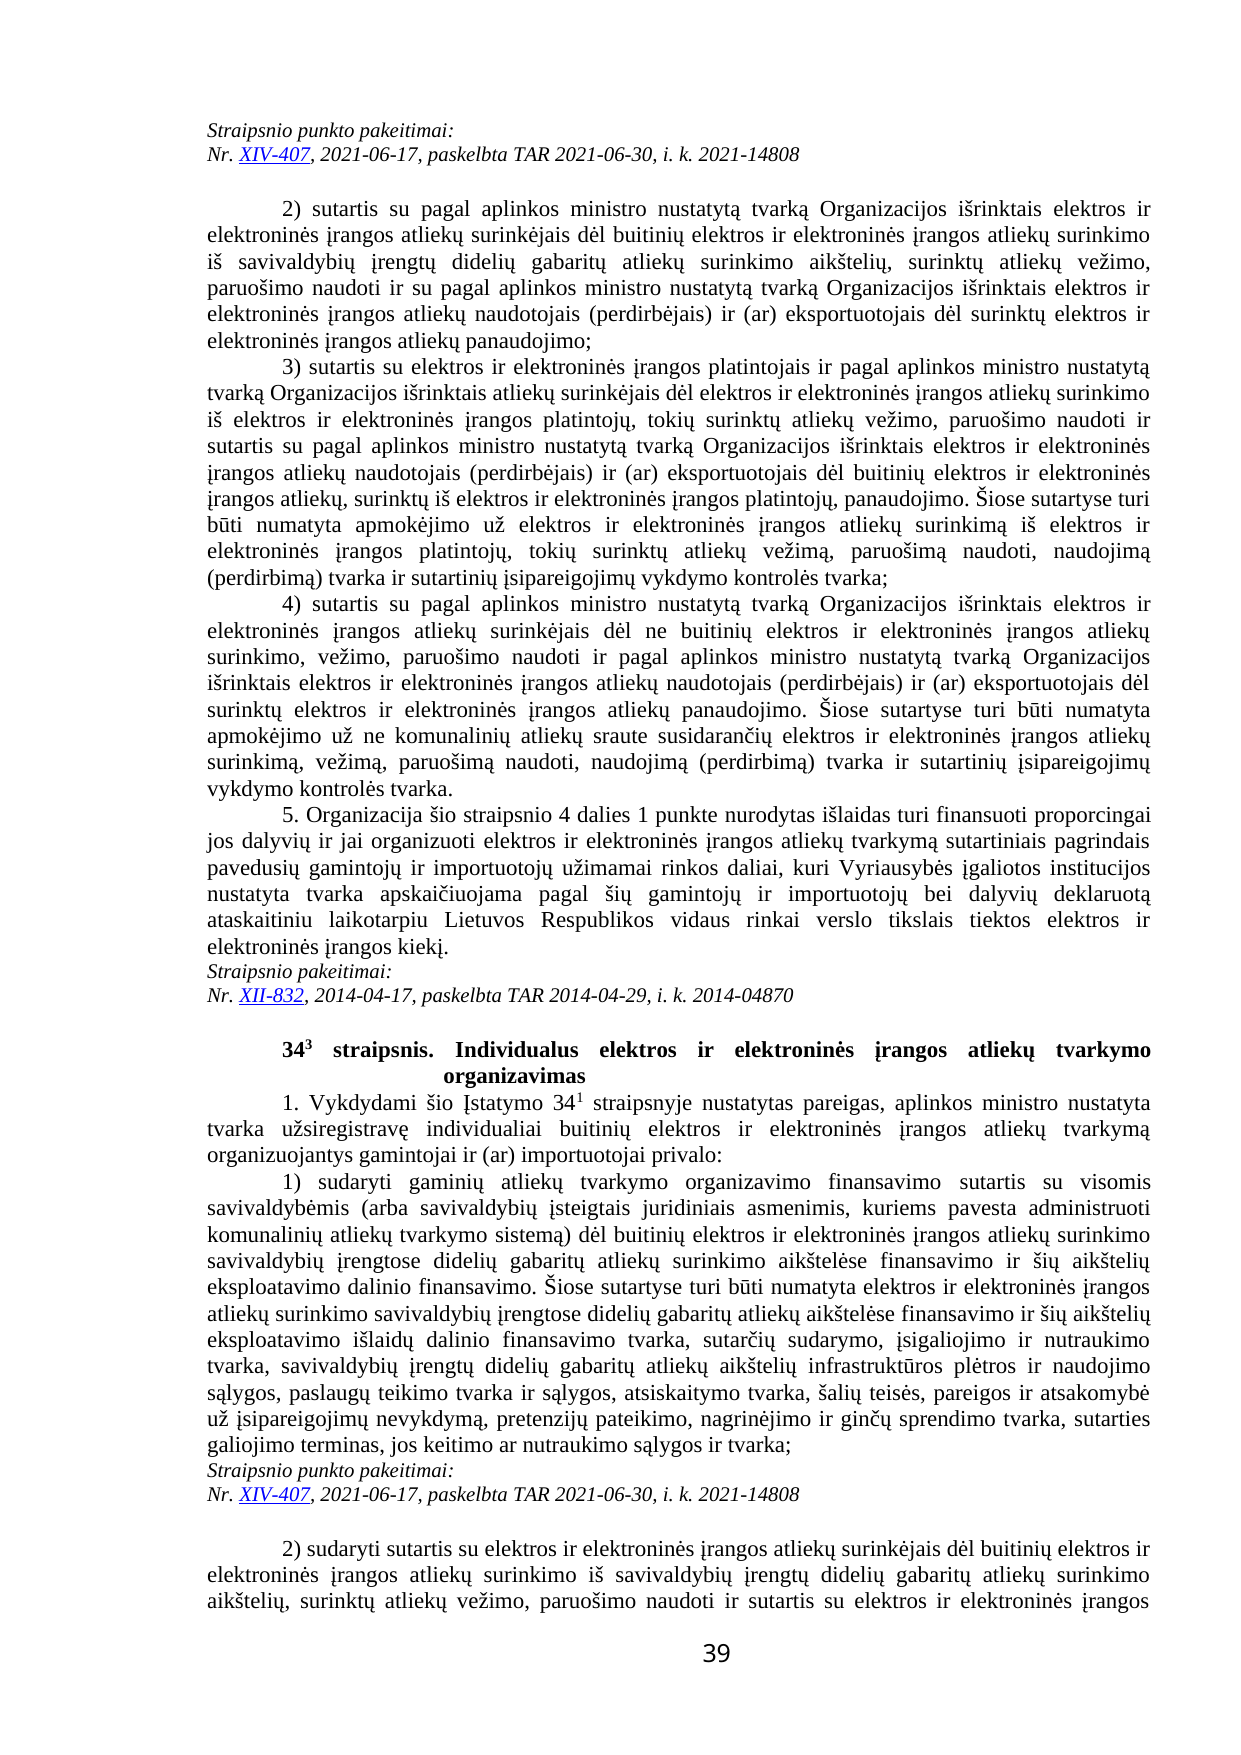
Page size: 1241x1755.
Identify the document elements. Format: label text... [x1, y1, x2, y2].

text 2) sudaryti sutartis su elektros ir elektroninės įrangos atliekų surinkėjais dėl buitinių elektros ir elektroninės įrangos atliekų surinkimo iš savivaldybių įrengtų didelių gabaritų atliekų surinkimo aikštelių, surinktų atliekų vežimo, paruošimo naudoti ir sutartis su elektros ir elektroninės įrangos [207, 1535, 1152, 1614]
text 1) sudaryti gaminių atliekų tvarkymo organizavimo finansavimo sutartis su visomis savivaldybėmis (arba savivaldybių įsteigtais juridiniais asmenimis, kuriems pavesta administruoti komunalinių atliekų tvarkymo sistemą) dėl buitinių elektros ir elektroninės įrangos atliekų surinkimo savivaldybių įrengtose didelių gabaritų atliekų surinkimo aikštelėse finansavimo ir šių aikštelių eksploatavimo dalinio finansavimo. Šiose sutartyse turi būti numatyta elektros ir elektroninės įrangos atliekų surinkimo savivaldybių įrengtose didelių gabaritų atliekų aikštelėse finansavimo ir šių aikštelių eksploatavimo išlaidų dalinio finansavimo tvarka, sutarčių sudarymo, įsigaliojimo ir nutraukimo tvarka, savivaldybių įrengtų didelių gabaritų atliekų aikštelių infrastruktūros plėtros ir naudojimo sąlygos, paslaugų teikimo tvarka ir sąlygos, atsiskaitymo tvarka, šalių teisės, pareigos ir atsakomybė už įsipareigojimų nevykdymą, pretenzijų pateikimo, nagrinėjimo ir ginčų sprendimo tvarka, sutarties galiojimo terminas, jos keitimo ar nutraukimo sąlygos ir tvarka; [207, 1168, 1152, 1458]
text Straipsnio punkto pakeitimai: [207, 1458, 1152, 1482]
text Nr. XIV-407, 2021-06-17, paskelbta TAR 2021-06-30, i. k. 2021-14808 [207, 142, 1152, 166]
text 1. Vykdydami šio Įstatymo 341 straipsnyje nustatytas pareigas, aplinkos ministro nustatyta tvarka užsiregistravę individualiai buitinių elektros ir elektroninės įrangos atliekų tvarkymą organizuojantys gamintojai ir (ar) importuotojai privalo: [207, 1089, 1152, 1168]
text Nr. XII-832, 2014-04-17, paskelbta TAR 2014-04-29, i. k. 2014-04870 [207, 983, 1152, 1007]
text 343 straipsnis. Individualus elektros ir elektroninės įrangos atliekų tvarkymo organizavimas [282, 1036, 1152, 1089]
text Straipsnio punkto pakeitimai: [207, 118, 1152, 142]
text 2) sutartis su pagal aplinkos ministro nustatytą tvarką Organizacijos išrinktais elektros ir elektroninės įrangos atliekų surinkėjais dėl buitinių elektros ir elektroninės įrangos atliekų surinkimo iš savivaldybių įrengtų didelių gabaritų atliekų surinkimo aikštelių, surinktų atliekų vežimo, paruošimo naudoti ir su pagal aplinkos ministro nustatytą tvarką Organizacijos išrinktais elektros ir elektroninės įrangos atliekų naudotojais (perdirbėjais) ir (ar) eksportuotojais dėl surinktų elektros ir elektroninės įrangos atliekų panaudojimo; [207, 195, 1152, 353]
text 3) sutartis su elektros ir elektroninės įrangos platintojais ir pagal aplinkos ministro nustatytą tvarką Organizacijos išrinktais atliekų surinkėjais dėl elektros ir elektroninės įrangos atliekų surinkimo iš elektros ir elektroninės įrangos platintojų, tokių surinktų atliekų vežimo, paruošimo naudoti ir sutartis su pagal aplinkos ministro nustatytą tvarką Organizacijos išrinktais elektros ir elektroninės įrangos atliekų naudotojais (perdirbėjais) ir (ar) eksportuotojais dėl buitinių elektros ir elektroninės įrangos atliekų, surinktų iš elektros ir elektroninės įrangos platintojų, panaudojimo. Šiose sutartyse turi būti numatyta apmokėjimo už elektros ir elektroninės įrangos atliekų surinkimą iš elektros ir elektroninės įrangos platintojų, tokių surinktų atliekų vežimą, paruošimą naudoti, naudojimą (perdirbimą) tvarka ir sutartinių įsipareigojimų vykdymo kontrolės tvarka; [207, 353, 1152, 590]
text 4) sutartis su pagal aplinkos ministro nustatytą tvarką Organizacijos išrinktais elektros ir elektroninės įrangos atliekų surinkėjais dėl ne buitinių elektros ir elektroninės įrangos atliekų surinkimo, vežimo, paruošimo naudoti ir pagal aplinkos ministro nustatytą tvarką Organizacijos išrinktais elektros ir elektroninės įrangos atliekų naudotojais (perdirbėjais) ir (ar) eksportuotojais dėl surinktų elektros ir elektroninės įrangos atliekų panaudojimo. Šiose sutartyse turi būti numatyta apmokėjimo už ne komunalinių atliekų sraute susidarančių elektros ir elektroninės įrangos atliekų surinkimą, vežimą, paruošimą naudoti, naudojimą (perdirbimą) tvarka ir sutartinių įsipareigojimų vykdymo kontrolės tvarka. [207, 590, 1152, 801]
text Nr. XIV-407, 2021-06-17, paskelbta TAR 2021-06-30, i. k. 2021-14808 [207, 1482, 1152, 1506]
text 5. Organizacija šio straipsnio 4 dalies 1 punkte nurodytas išlaidas turi finansuoti proporcingai jos dalyvių ir jai organizuoti elektros ir elektroninės įrangos atliekų tvarkymą sutartiniais pagrindais pavedusių gamintojų ir importuotojų užimamai rinkos daliai, kuri Vyriausybės įgaliotos institucijos nustatyta tvarka apskaičiuojama pagal šių gamintojų ir importuotojų bei dalyvių deklaruotą ataskaitiniu laikotarpiu Lietuvos Respublikos vidaus rinkai verslo tikslais tiektos elektros ir elektroninės įrangos kiekį. [207, 801, 1152, 959]
text Straipsnio pakeitimai: [207, 959, 1152, 983]
